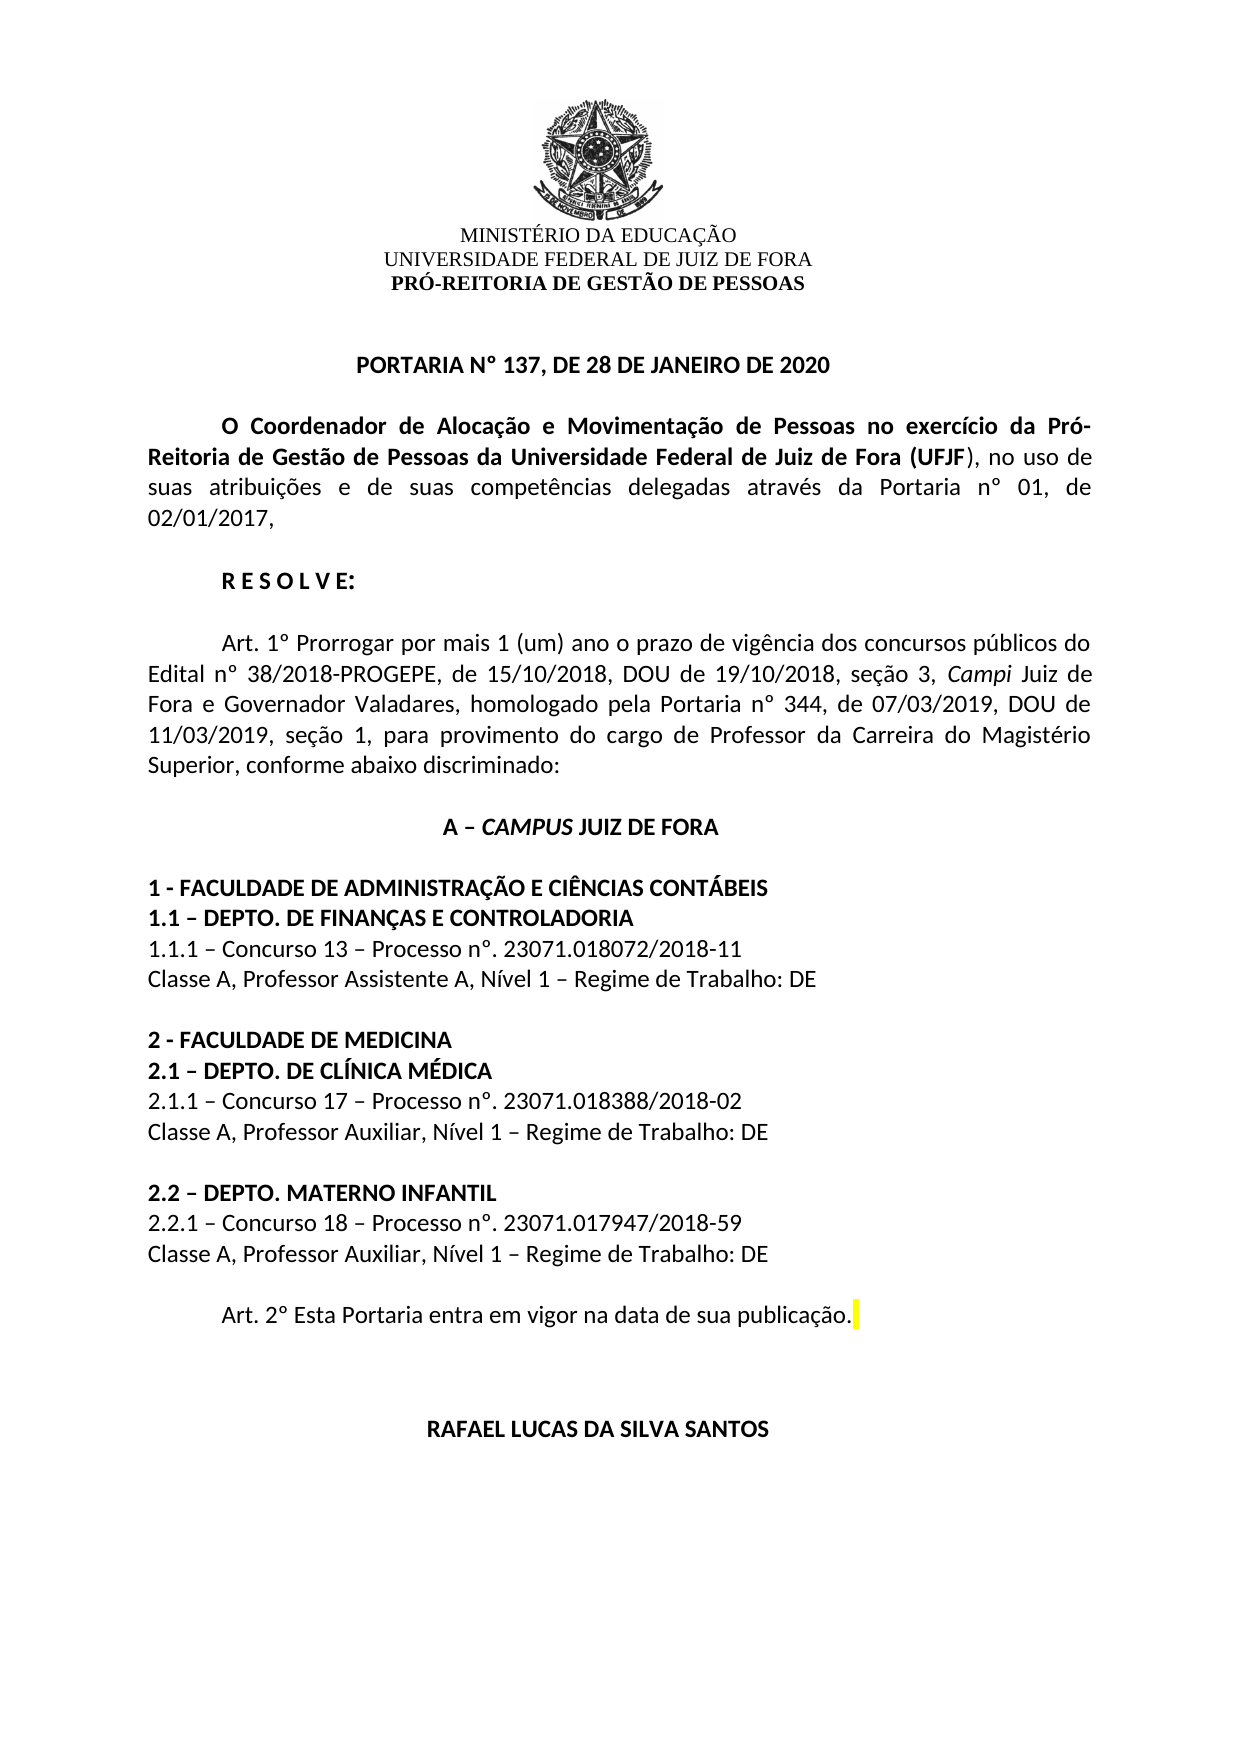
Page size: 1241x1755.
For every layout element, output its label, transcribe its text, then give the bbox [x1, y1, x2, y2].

text A – CAMPUS JUIZ DE FORA [148, 811, 1048, 841]
text Art. 2º Esta Portaria entra em vigor na data de sua publicação. [148, 1299, 1048, 1329]
text 2.1 – DEPTO. DE CLÍNICA MÉDICA [148, 1055, 1048, 1085]
text Classe A, Professor Assistente A, Nível 1 – Regime de Trabalho: DE [148, 963, 1048, 994]
text 1.1 – DEPTO. DE FINANÇAS E CONTROLADORIA [148, 902, 1048, 933]
text Art. 1º Prorrogar por mais 1 (um) ano o prazo de vigência dos concursos públicos do Edital nº 38/2018-PROGEPE, de 15/10/2018, DOU de 19/10/2018, seção 3, Campi Juiz de Fora e Governador Valadares, homologado pela Portaria nº 344, de 07/03/2019, DOU de 11/03/2019, seção 1, para provimento do cargo de Professor da Carreira do Magistério Superior, conforme abaixo discriminado: [148, 627, 1093, 780]
text O Coordenador de Alocação e Movimentação de Pessoas no exercício da Pró-Reitoria de Gestão de Pessoas da Universidade Federal de Juiz de Fora (UFJF), no uso de suas atribuições e de suas competências delegadas através da Portaria nº 01, de 02/01/2017, [148, 410, 1093, 532]
text Classe A, Professor Auxiliar, Nível 1 – Regime de Trabalho: DE [148, 1238, 1048, 1268]
text RAFAEL LUCAS DA SILVA SANTOS [148, 1413, 1048, 1444]
text Classe A, Professor Auxiliar, Nível 1 – Regime de Trabalho: DE [148, 1116, 1048, 1146]
text PORTARIA Nº 137, DE 28 DE JANEIRO DE 2020 [148, 349, 1034, 380]
text R E S O L V E: [148, 563, 1093, 597]
text 1 - FACULDADE DE ADMINISTRAÇÃO E CIÊNCIAS CONTÁBEIS [148, 872, 1048, 902]
text 2.1.1 – Concurso 17 – Processo nº. 23071.018388/2018-02 [148, 1085, 1048, 1116]
text 2.2.1 – Concurso 18 – Processo nº. 23071.017947/2018-59 [148, 1207, 1048, 1238]
text 1.1.1 – Concurso 13 – Processo nº. 23071.018072/2018-11 [148, 933, 1048, 963]
text 2.2 – DEPTO. MATERNO INFANTIL [148, 1177, 1048, 1207]
text 2 - FACULDADE DE MEDICINA [148, 1024, 1048, 1055]
